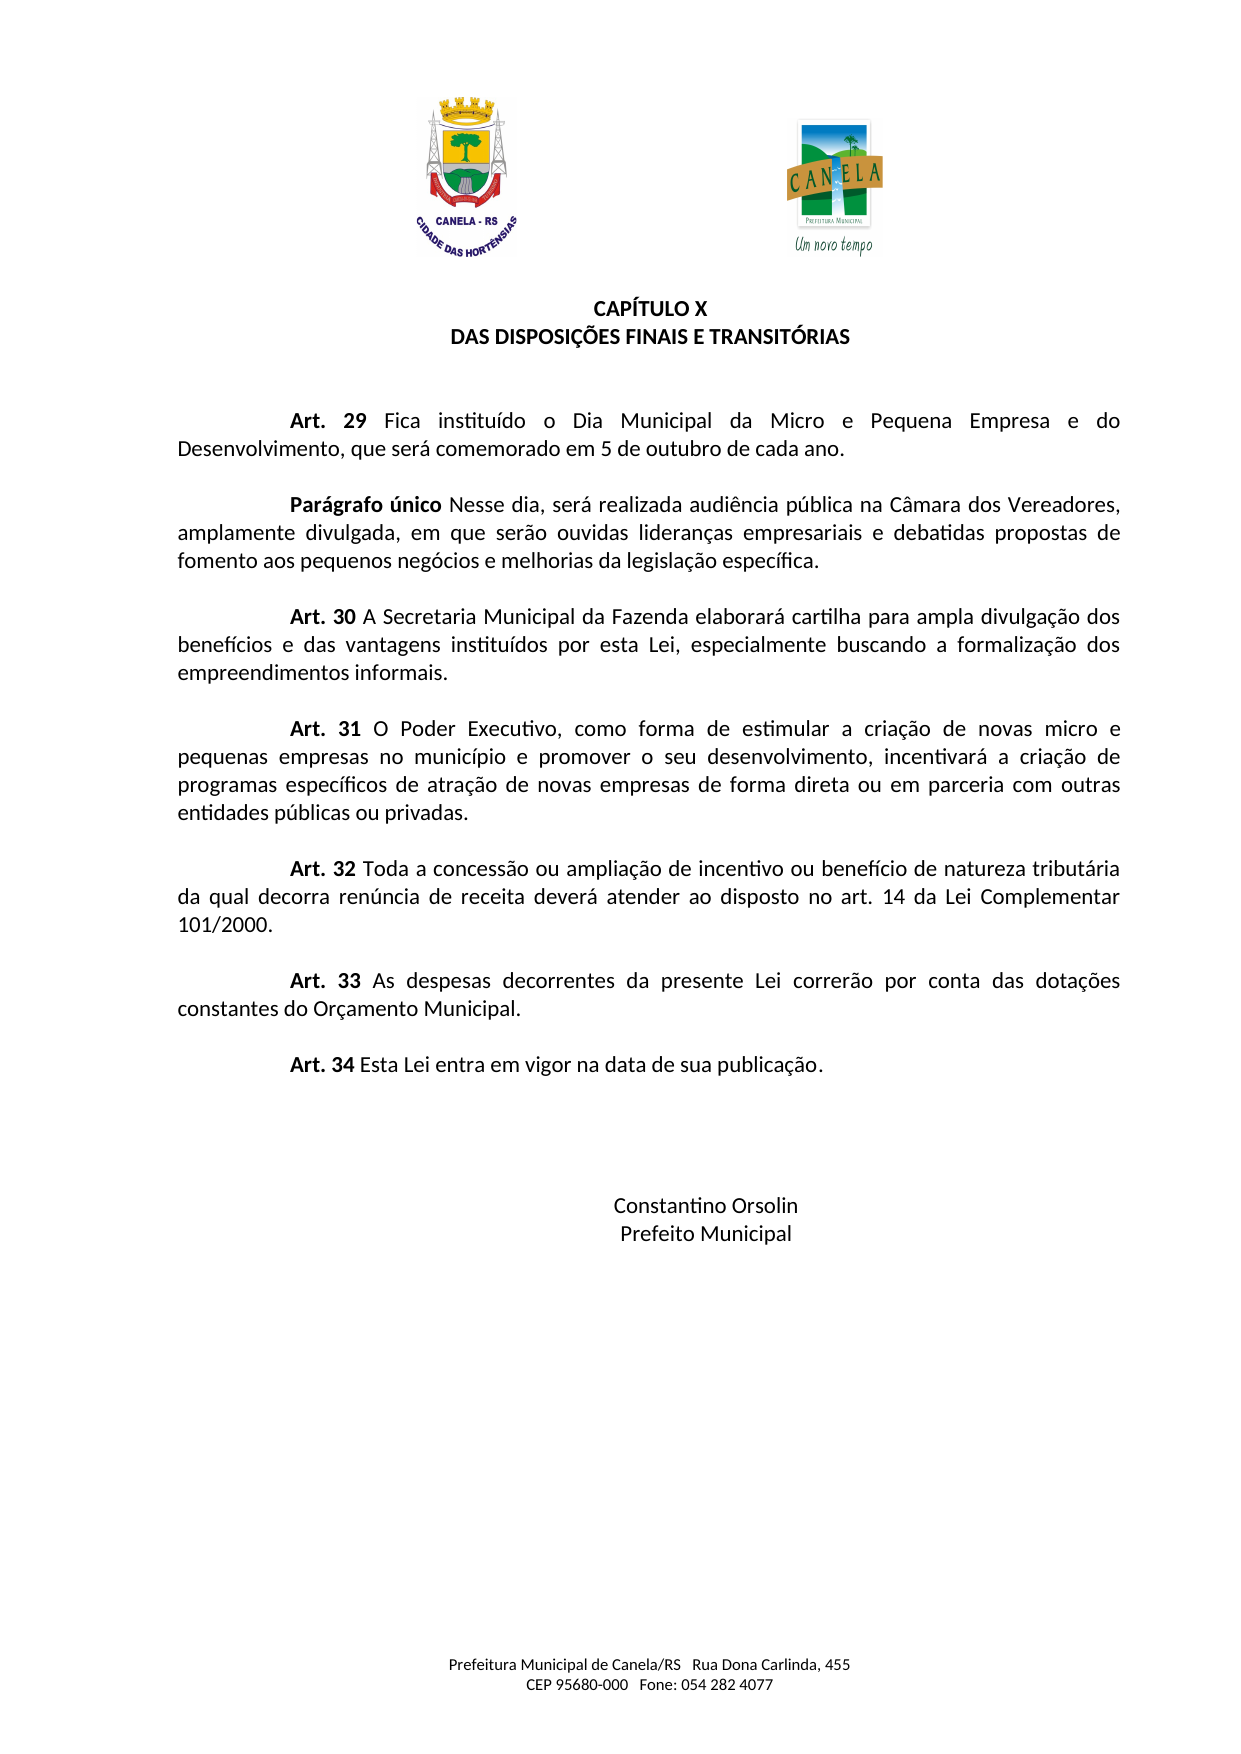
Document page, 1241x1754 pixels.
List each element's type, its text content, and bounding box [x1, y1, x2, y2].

text Art. 33 As despesas decorrentes da presente Lei correrão por conta das dotações constantes do Orçamento Municipal. [177, 967, 1122, 1023]
text Art. 29 Fica instituído o Dia Municipal da Micro e Pequena Empresa e do Desenvolvimento, que será comemorado em 5 de outubro de cada ano. [177, 406, 1122, 462]
text Art. 34 Esta Lei entra em vigor na data de sua publicação. [177, 1051, 1122, 1079]
text Parágrafo único Nesse dia, será realizada audiência pública na Câmara dos Vereadores, amplamente divulgada, em que serão ouvidas lideranças empresariais e debatidas propostas de fomento aos pequenos negócios e melhorias da legislação específica. [177, 490, 1122, 574]
text Constantino Orsolin [177, 1191, 1122, 1219]
text Art. 31 O Poder Executivo, como forma de estimular a criação de novas micro e pequenas empresas no município e promover o seu desenvolvimento, incentivará a criação de programas específicos de atração de novas empresas de forma direta ou em parceria com outras entidades públicas ou privadas. [177, 714, 1122, 826]
text Art. 30 A Secretaria Municipal da Fazenda elaborará cartilha para ampla divulgação dos benefícios e das vantagens instituídos por esta Lei, especialmente buscando a formalização dos empreendimentos informais. [177, 602, 1122, 686]
picture [787, 118, 883, 257]
text Art. 32 Toda a concessão ou ampliação de incentivo ou benefício de natureza tributária da qual decorra renúncia de receita deverá atender ao disposto no art. 14 da Lei Complementar 101/2000. [177, 854, 1122, 938]
text CAPÍTULO X [177, 294, 1122, 322]
text DAS DISPOSIÇÕES FINAIS E TRANSITÓRIAS [177, 322, 1122, 350]
picture [416, 97, 517, 257]
text Prefeito Municipal [177, 1219, 1122, 1247]
